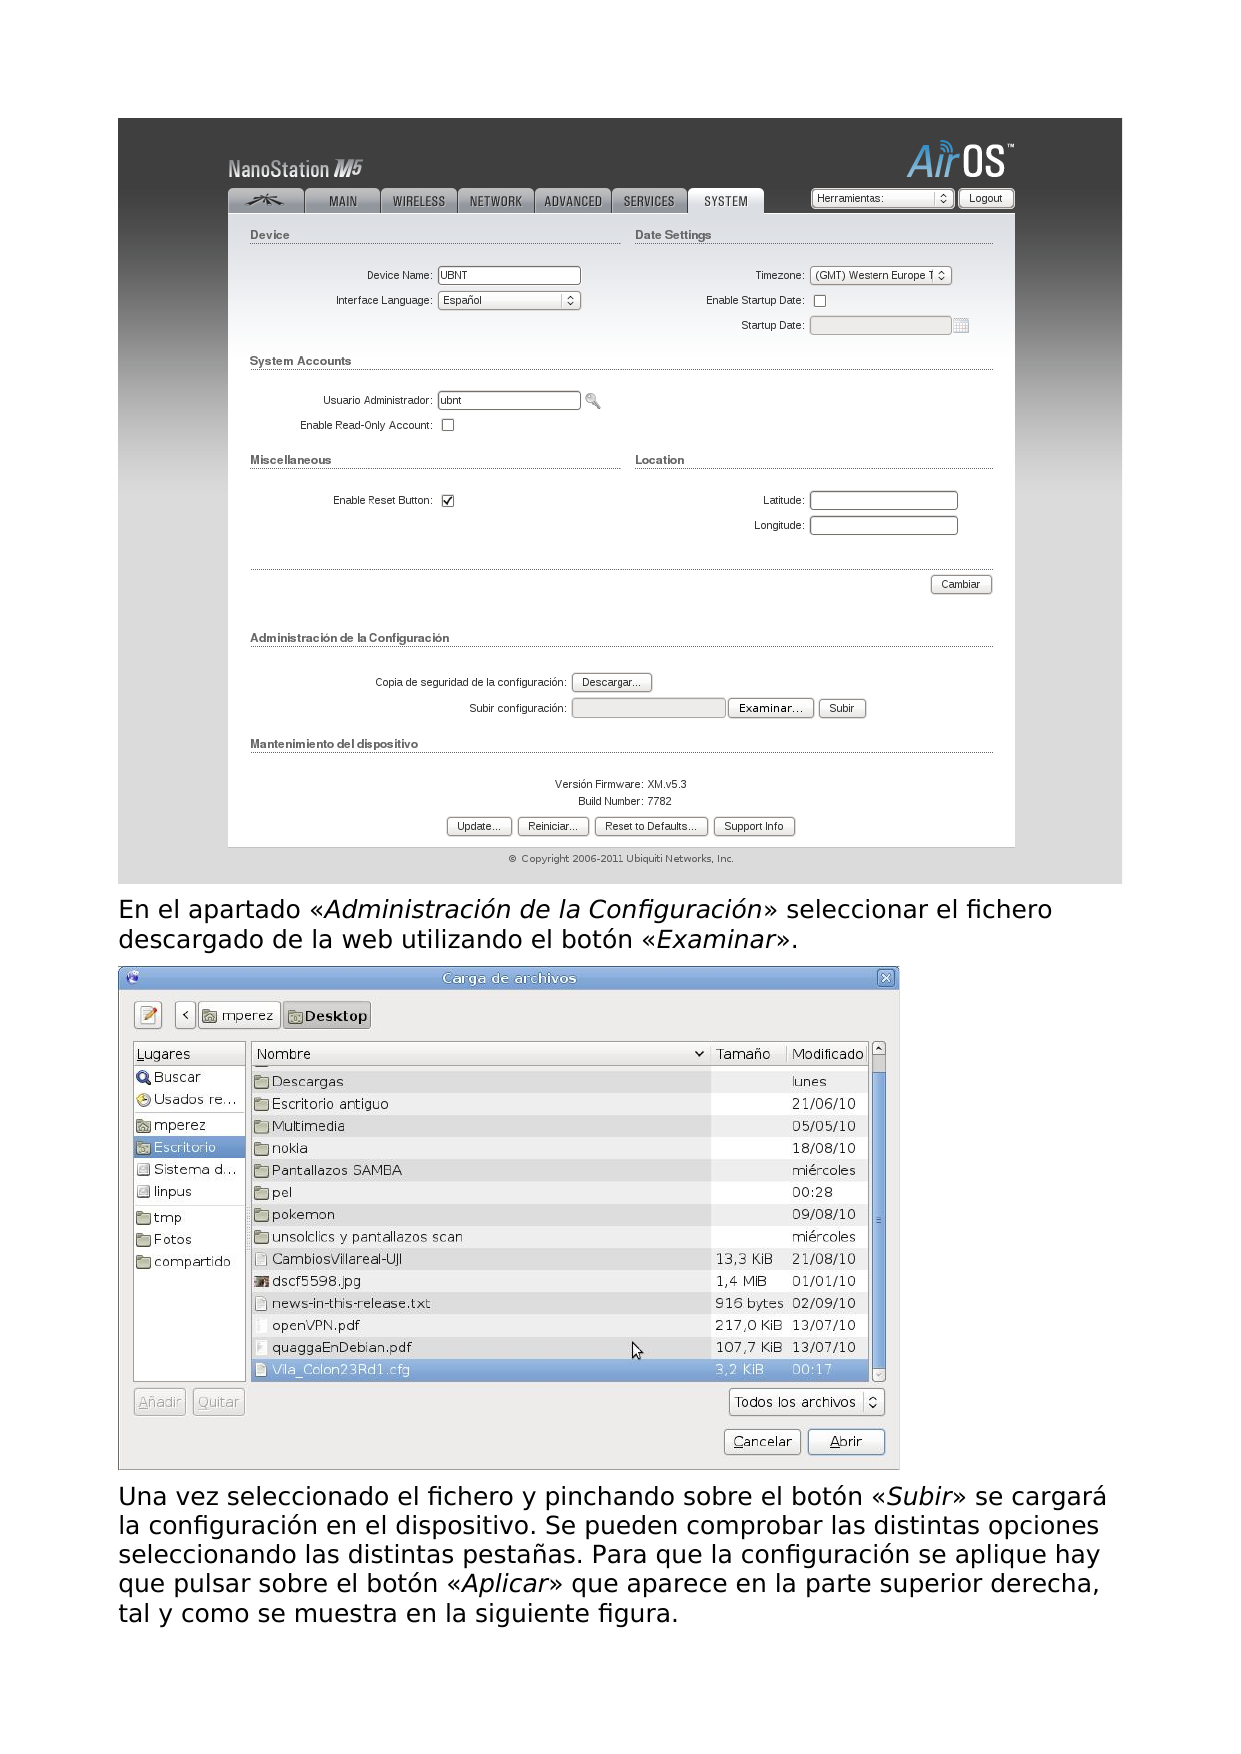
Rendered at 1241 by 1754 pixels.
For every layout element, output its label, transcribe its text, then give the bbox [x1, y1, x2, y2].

text En el apartado «Administración de la Configuración» seleccionar el fichero descargado de la web utilizando el botón «Examinar». [118, 896, 1122, 954]
text Una vez seleccionado el fichero y pinchando sobre el botón «Subir» se cargará la configuración en el dispositivo. Se pueden comprobar las distintas opciones seleccionando las distintas pestañas. Para que la configuración se aplique hay que pulsar sobre el botón «Aplicar» que aparece en la parte superior derecha, tal y como se muestra en la siguiente figura. [118, 1482, 1122, 1628]
picture [118, 966, 900, 1470]
picture [118, 118, 1123, 884]
